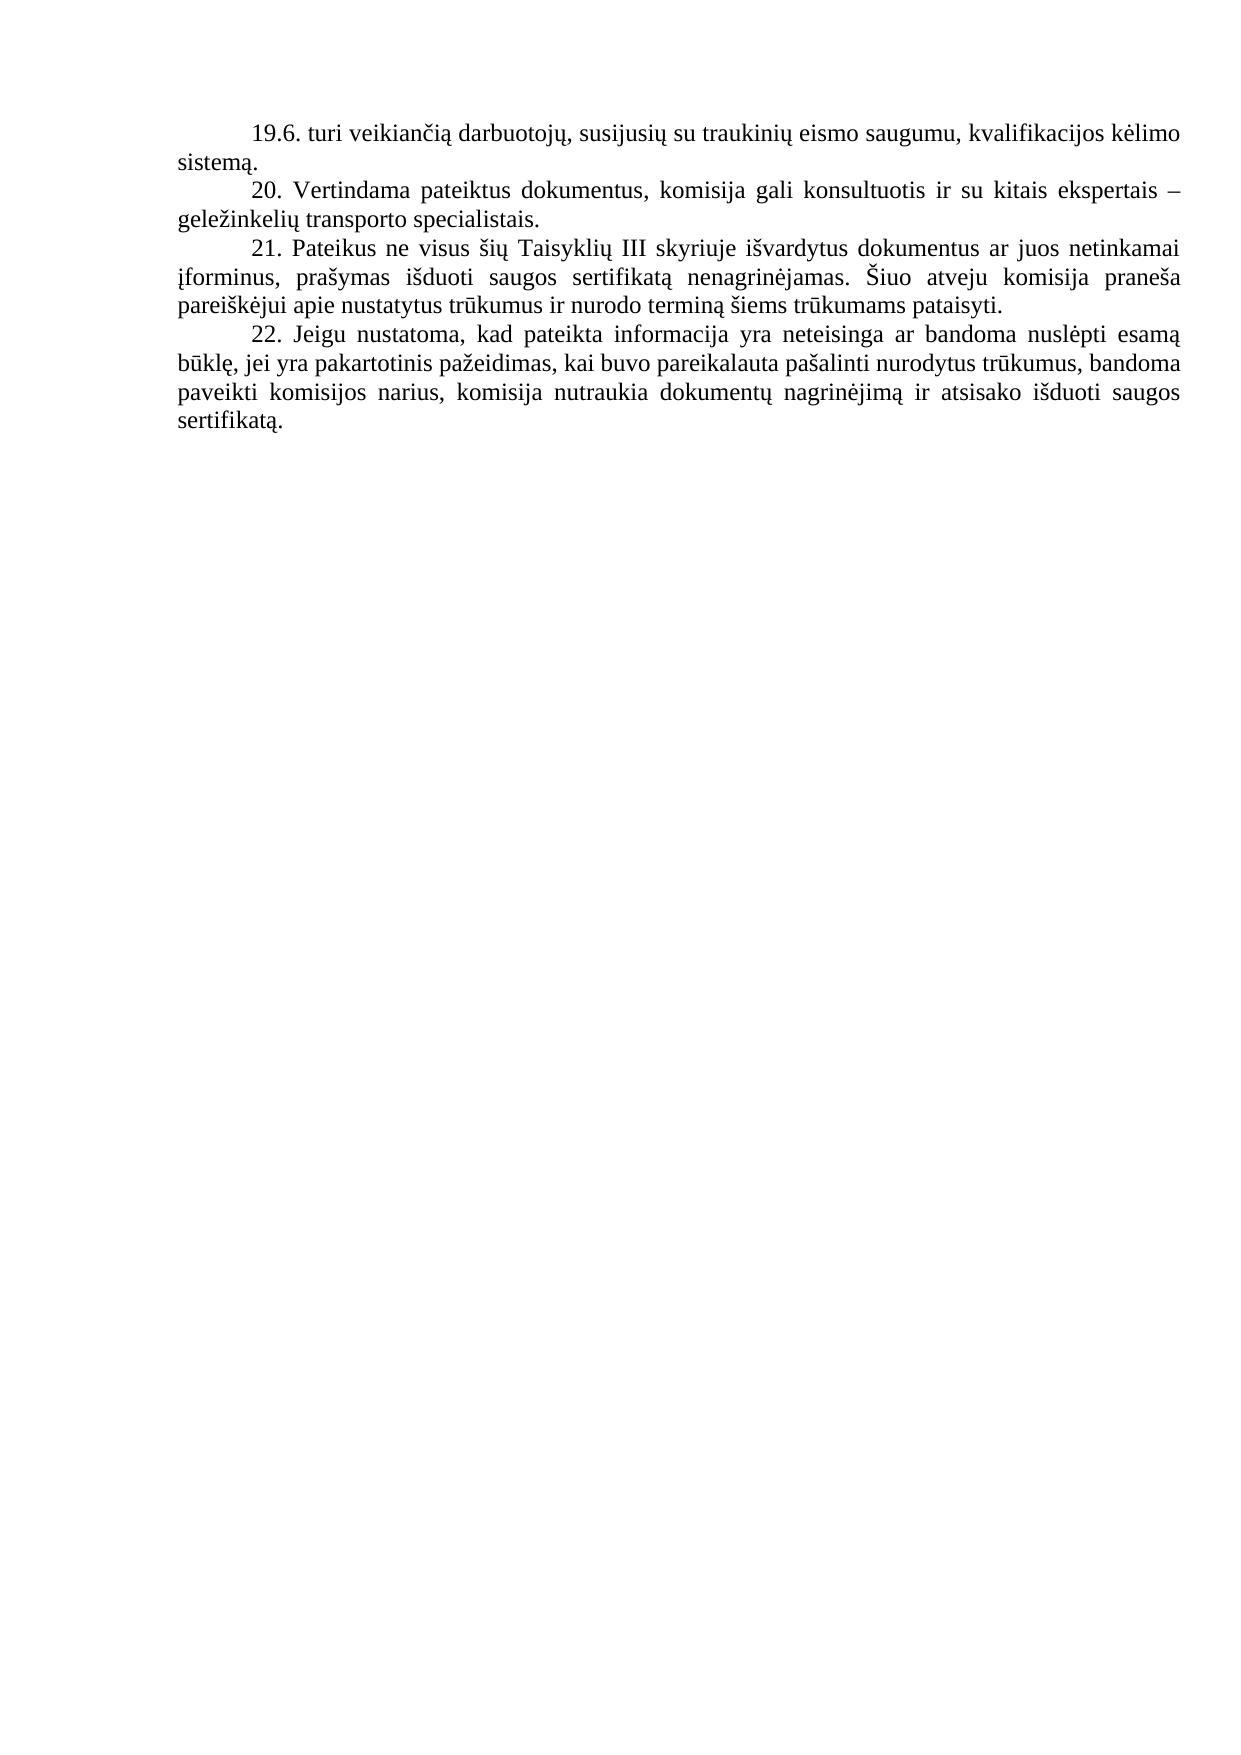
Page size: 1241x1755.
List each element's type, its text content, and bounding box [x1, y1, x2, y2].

text 21. Pateikus ne visus šių Taisyklių III skyriuje išvardytus dokumentus ar juos netinkamai įforminus, prašymas išduoti saugos sertifikatą nenagrinėjamas. Šiuo atveju komisija praneša pareiškėjui apie nustatytus trūkumus ir nurodo terminą šiems trūkumams pataisyti. [177, 233, 1181, 319]
text 20. Vertindama pateiktus dokumentus, komisija gali konsultuotis ir su kitais ekspertais – geležinkelių transporto specialistais. [177, 176, 1181, 233]
text 22. Jeigu nustatoma, kad pateikta informacija yra neteisinga ar bandoma nuslėpti esamą būklę, jei yra pakartotinis pažeidimas, kai buvo pareikalauta pašalinti nurodytus trūkumus, bandoma paveikti komisijos narius, komisija nutraukia dokumentų nagrinėjimą ir atsisako išduoti saugos sertifikatą. [177, 319, 1181, 434]
text 19.6. turi veikiančią darbuotojų, susijusių su traukinių eismo saugumu, kvalifikacijos kėlimo sistemą. [177, 118, 1181, 176]
